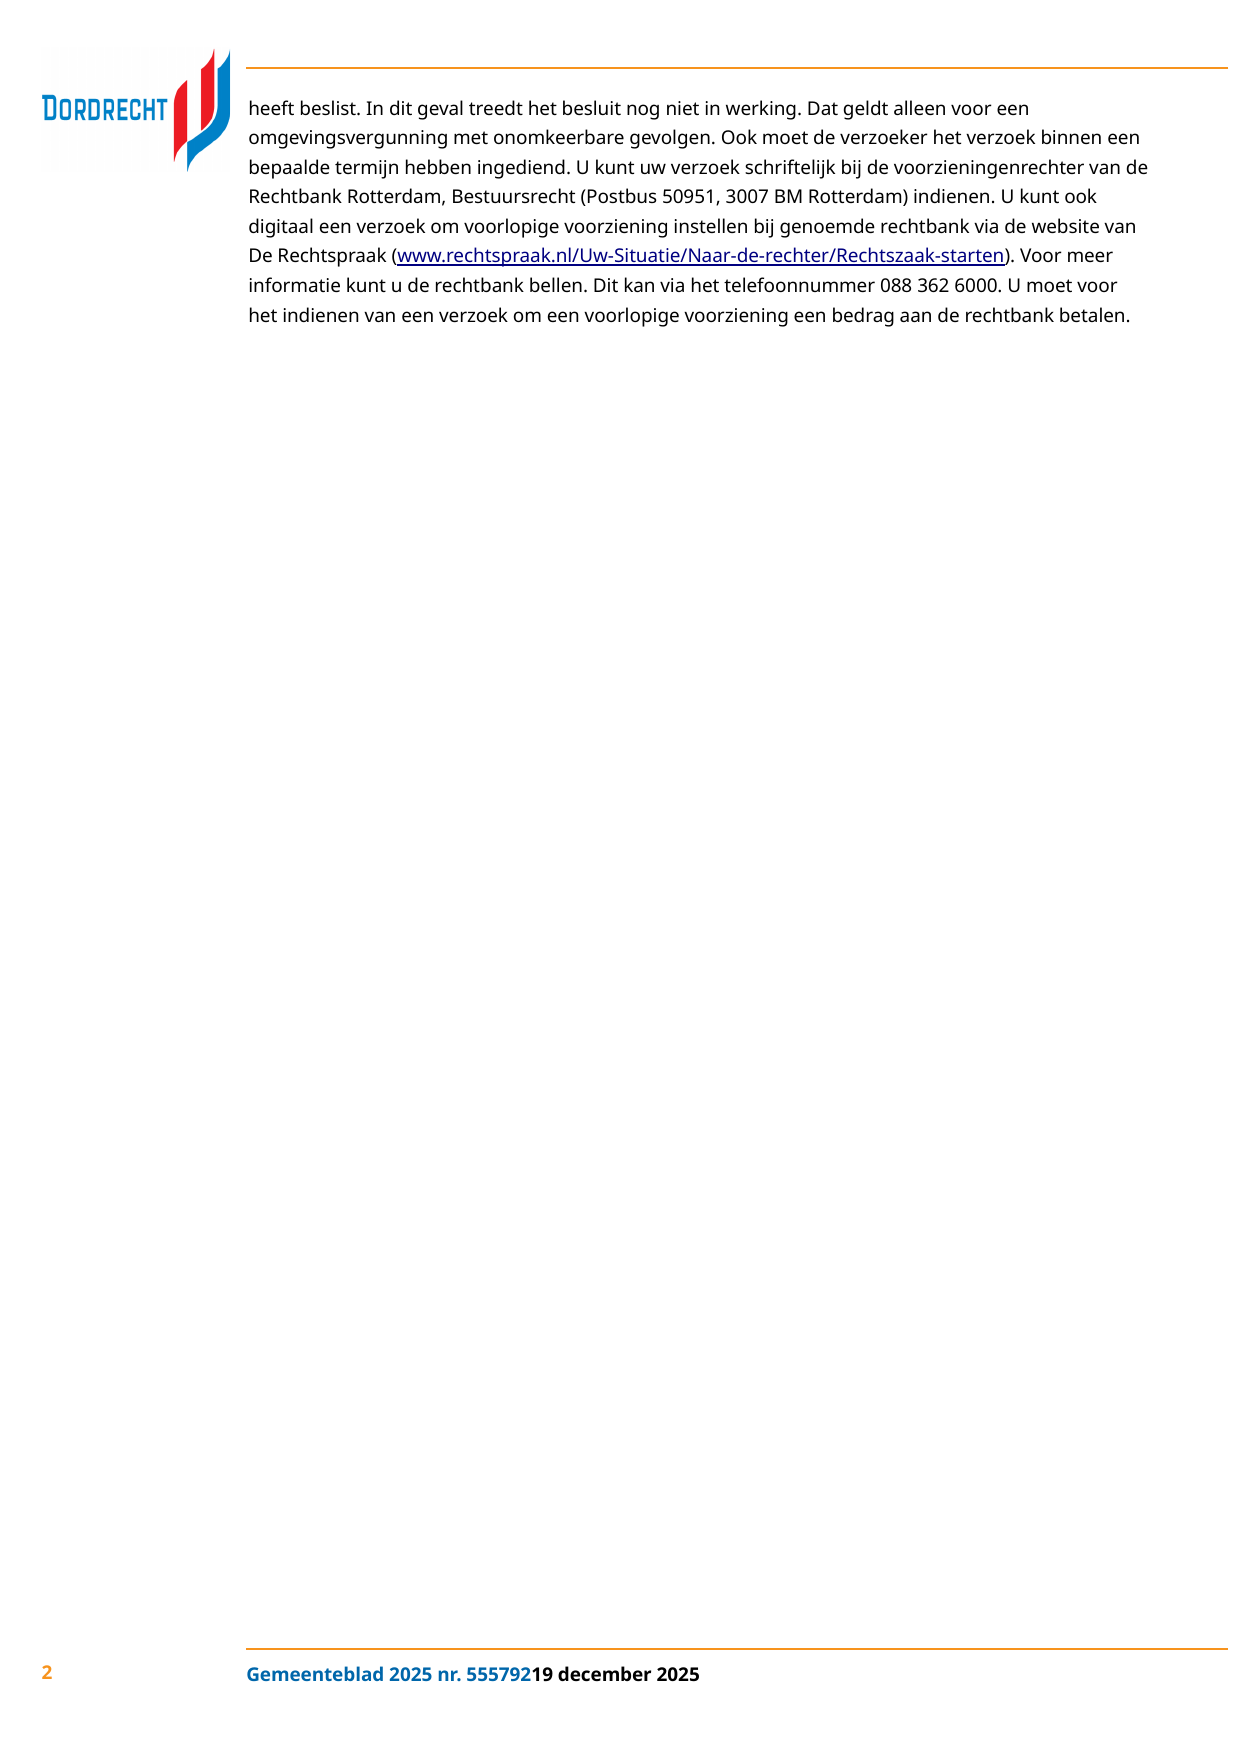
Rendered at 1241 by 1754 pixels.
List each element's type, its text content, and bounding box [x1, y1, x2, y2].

text heeft beslist. In dit geval treedt het besluit nog niet in werking. Dat geldt alleen voor een omgevingsvergunning met onomkeerbare gevolgen. Ook moet de verzoeker het verzoek binnen een bepaalde termijn hebben ingediend. U kunt uw verzoek schriftelijk bij de voorzieningenrechter van de Rechtbank Rotterdam, Bestuursrecht (Postbus 50951, 3007 BM Rotterdam) indienen. U kunt ook digitaal een verzoek om voorlopige voorziening instellen bij genoemde rechtbank via de website van De Rechtspraak (www.rechtspraak.nl/Uw-Situatie/Naar-de-rechter/Rechtszaak-starten). Voor meer informatie kunt u de rechtbank bellen. Dit kan via het telefoonnummer 088 362 6000. U moet voor het indienen van een verzoek om een voorlopige voorziening een bedrag aan de rechtbank betalen. [248, 95, 1152, 328]
picture [41, 47, 231, 172]
